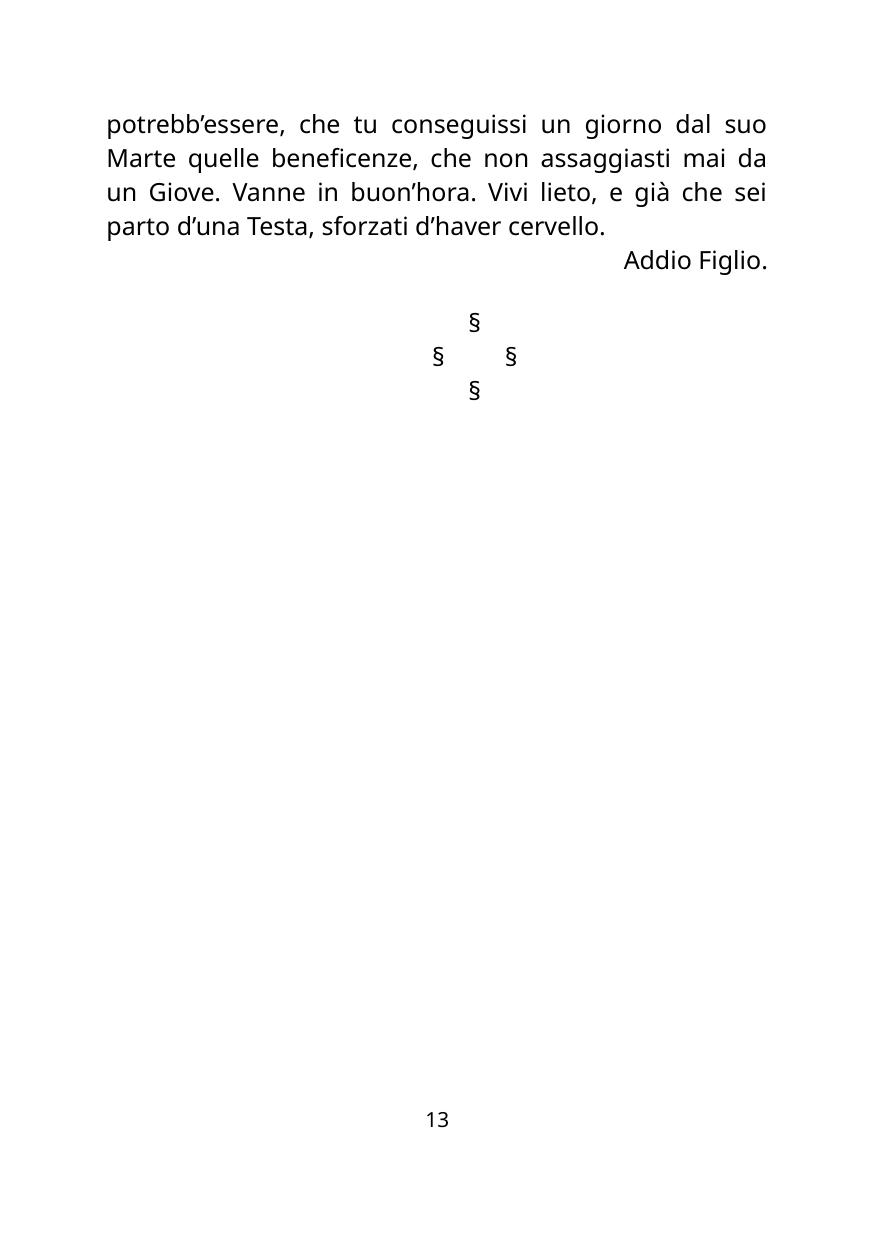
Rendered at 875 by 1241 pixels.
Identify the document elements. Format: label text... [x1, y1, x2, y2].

text § § [106, 339, 768, 373]
text § [106, 373, 768, 407]
text potrebb’essere, che tu conseguissi un giorno dal suo Marte quelle beneficenze, che non assaggiasti mai da un Giove. Vanne in buon’hora. Vivi lieto, e già che sei parto d’una Testa, sforzati d’haver cervello. [106, 106, 768, 242]
text Addio Figlio. [106, 242, 768, 277]
text § [106, 305, 768, 339]
